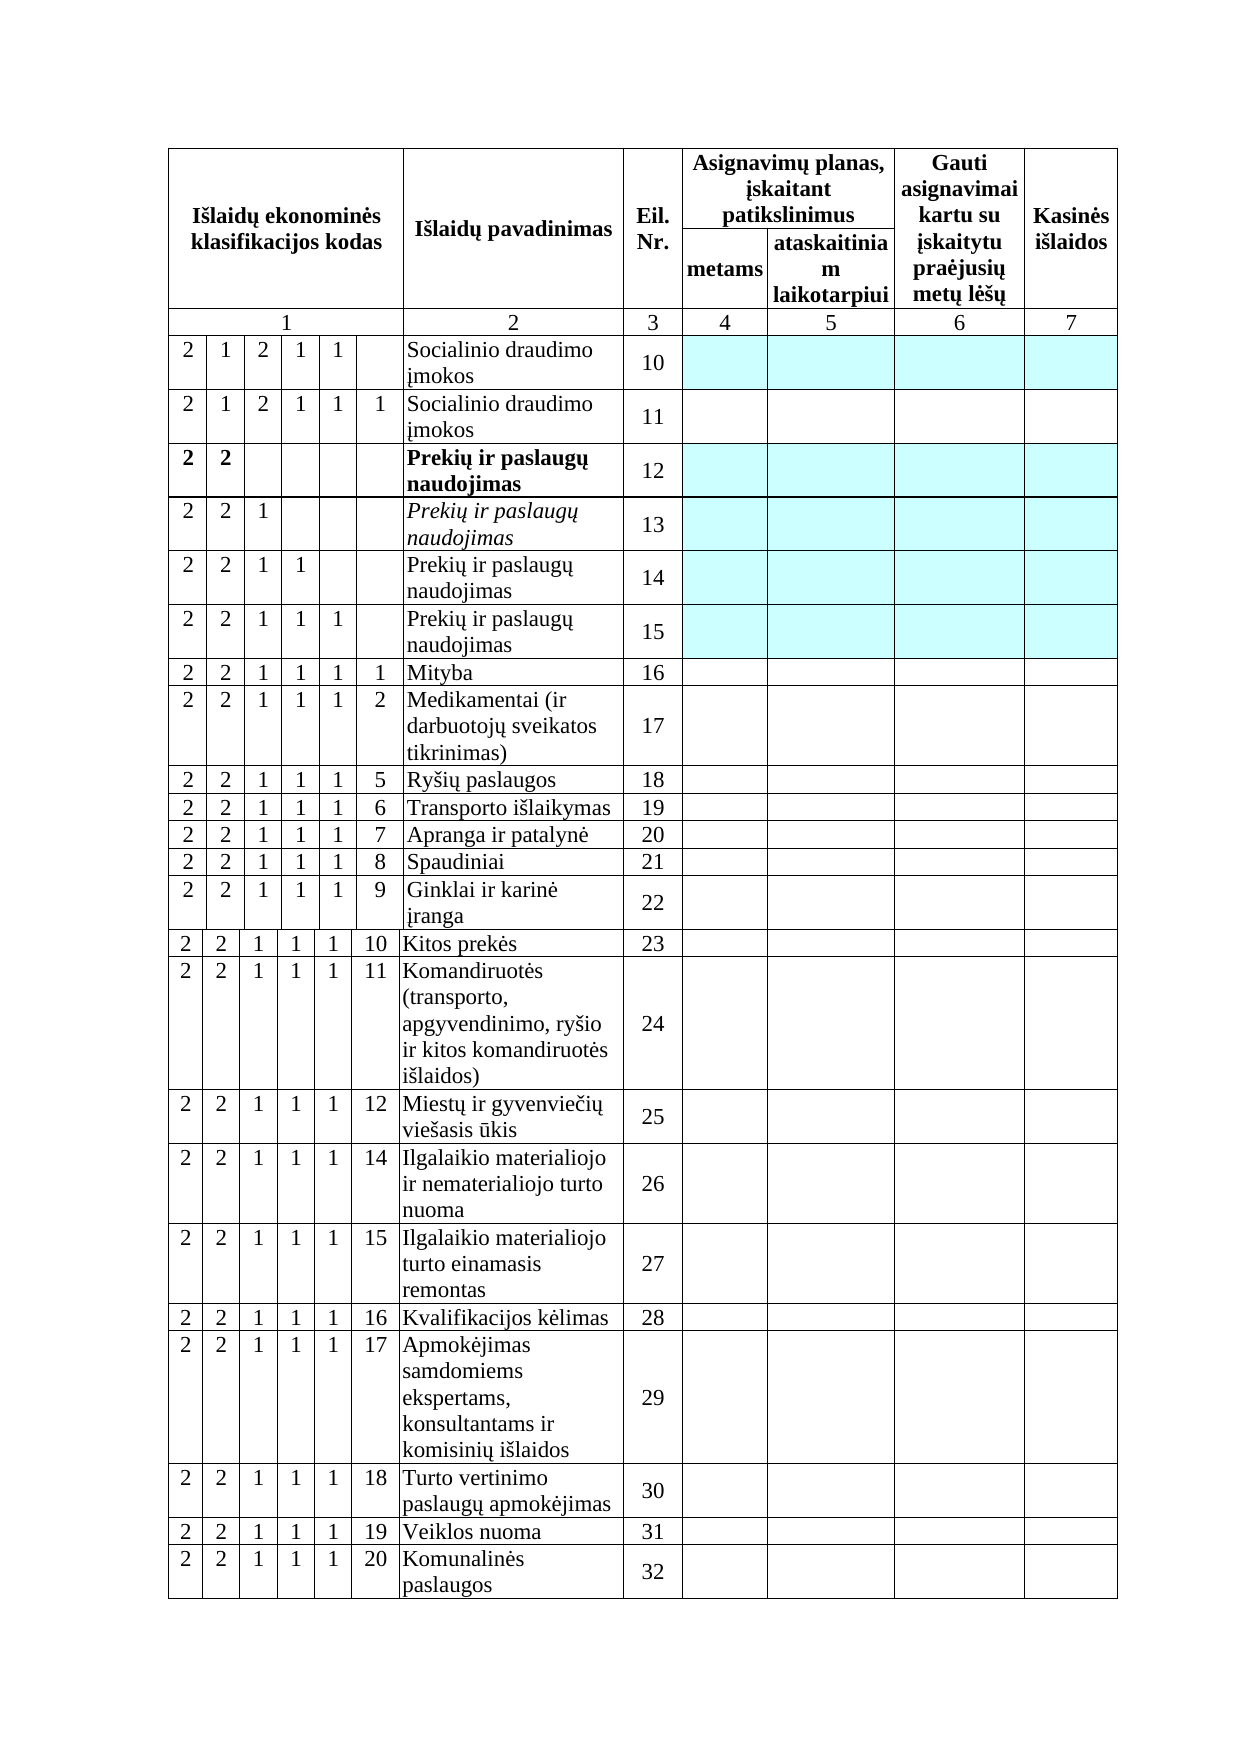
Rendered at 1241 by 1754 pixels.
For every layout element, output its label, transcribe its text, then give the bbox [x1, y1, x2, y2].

table_cell [768, 551, 894, 604]
table_cell Komunalinės paslaugos [400, 1545, 623, 1598]
table_cell 1 [278, 957, 314, 1089]
table_cell 2 [169, 849, 206, 875]
table_cell 1 [282, 551, 319, 604]
table_cell [768, 930, 894, 956]
table_cell 2 [169, 1518, 202, 1544]
table_cell 1 [282, 766, 319, 793]
table_cell 1 [320, 876, 356, 928]
table_cell 1 [320, 336, 356, 389]
table_cell Socialinio draudimo įmokos [404, 390, 623, 443]
table_cell [768, 1224, 894, 1303]
table_cell 2 [169, 390, 206, 443]
table_cell [357, 336, 403, 389]
table_cell 23 [624, 930, 682, 956]
table_cell [768, 876, 894, 928]
table_cell 1 [207, 390, 244, 443]
table_cell Ilgalaikio materialiojo ir nematerialiojo turto nuoma [400, 1144, 623, 1223]
table_cell 8 [357, 849, 403, 875]
table_cell 19 [352, 1518, 399, 1544]
table_cell 1 [315, 1090, 351, 1142]
table_cell [895, 336, 1024, 389]
table_cell 2 [404, 309, 623, 335]
table_cell [282, 444, 319, 496]
table_cell 3 [624, 309, 682, 335]
table_cell 1 [240, 1518, 277, 1544]
table_cell [282, 498, 319, 550]
table_cell [768, 390, 894, 443]
table_cell 20 [352, 1545, 399, 1598]
table_cell [895, 551, 1024, 604]
table_cell [895, 1304, 1024, 1330]
table_cell 1 [282, 336, 319, 389]
table_cell [768, 659, 894, 685]
table_cell [895, 957, 1024, 1089]
table_cell 2 [169, 1144, 202, 1223]
table_cell 2 [207, 686, 244, 765]
table_cell [683, 390, 767, 443]
table_header Išlaidų pavadinimas [404, 149, 623, 308]
table_cell [320, 444, 356, 496]
table_cell 5 [768, 309, 894, 335]
table_cell 2 [169, 498, 206, 550]
table_cell 1 [240, 930, 277, 956]
table_cell [1025, 659, 1117, 685]
table_cell [1025, 1304, 1117, 1330]
table_cell [683, 1090, 767, 1142]
table_cell 1 [315, 1545, 351, 1598]
table_cell 1 [240, 1464, 277, 1517]
table_cell [357, 498, 403, 550]
table_cell 19 [624, 794, 682, 820]
table_header Eil. Nr. [624, 149, 682, 308]
table_cell 1 [245, 605, 281, 658]
table_cell [683, 336, 767, 389]
table_cell [1025, 849, 1117, 875]
table_cell 1 [320, 766, 356, 793]
table_cell [1025, 551, 1117, 604]
table_cell [768, 794, 894, 820]
table_cell 1 [282, 821, 319, 847]
table_cell [895, 849, 1024, 875]
table_cell 1 [282, 849, 319, 875]
table_cell [1025, 930, 1117, 956]
table_cell 2 [207, 821, 244, 847]
table_cell 1 [245, 498, 281, 550]
table_cell ataskaitiniam laikotarpiui [768, 229, 894, 308]
table_cell [1025, 1464, 1117, 1517]
table_cell 11 [352, 957, 399, 1089]
table_cell [895, 794, 1024, 820]
table_cell 1 [245, 821, 281, 847]
table_cell 1 [240, 1144, 277, 1223]
table_cell [683, 849, 767, 875]
table_cell Ryšių paslaugos [404, 766, 623, 793]
table_cell 2 [169, 551, 206, 604]
table_cell [768, 1304, 894, 1330]
table_cell [895, 444, 1024, 496]
table_cell Medikamentai (ir darbuotojų sveikatos tikrinimas) [404, 686, 623, 765]
table_cell [357, 551, 403, 604]
table_cell [1025, 1331, 1117, 1463]
table_cell 1 [320, 849, 356, 875]
table_cell 12 [624, 444, 682, 496]
table_cell [683, 794, 767, 820]
table_cell [1025, 876, 1117, 928]
table_cell 12 [352, 1090, 399, 1142]
table_cell 2 [207, 876, 244, 928]
table_cell Komandiruotės (transporto, apgyvendinimo, ryšio ir kitos komandiruotės išlaidos) [400, 957, 623, 1089]
table_cell [683, 498, 767, 550]
table_cell 6 [895, 309, 1024, 335]
table_cell 22 [624, 876, 682, 928]
table_cell 2 [207, 605, 244, 658]
table_cell 1 [278, 1518, 314, 1544]
table_cell [895, 659, 1024, 685]
table_cell Socialinio draudimo įmokos [404, 336, 623, 389]
table_cell [895, 498, 1024, 550]
table_header Gauti asignavimai kartu su įskaitytu praėjusių metų lėšų likučiu [895, 149, 1024, 308]
table_cell [895, 1545, 1024, 1598]
table_cell 1 [278, 1464, 314, 1517]
table_cell 2 [169, 686, 206, 765]
table_cell 20 [624, 821, 682, 847]
table_cell 1 [320, 605, 356, 658]
table_cell Prekių ir paslaugų naudojimas [404, 605, 623, 658]
table_cell 1 [320, 659, 356, 685]
table_cell [1025, 336, 1117, 389]
table_cell 15 [624, 605, 682, 658]
table_cell 2 [357, 686, 403, 765]
table_cell 1 [315, 957, 351, 1089]
table_cell [768, 1464, 894, 1517]
table_cell 1 [282, 686, 319, 765]
table_cell 1 [282, 659, 319, 685]
table_cell 2 [169, 1224, 202, 1303]
table_cell Prekių ir paslaugų naudojimas [404, 551, 623, 604]
table_cell 1 [245, 766, 281, 793]
table_cell [768, 605, 894, 658]
table_cell 13 [624, 498, 682, 550]
table_cell [1025, 444, 1117, 496]
table_cell 1 [315, 1304, 351, 1330]
table_cell [895, 390, 1024, 443]
table_cell 1 [357, 659, 403, 685]
table_cell 2 [203, 957, 239, 1089]
table_cell 2 [169, 444, 206, 496]
table_cell 1 [169, 309, 403, 335]
table_cell [1025, 1545, 1117, 1598]
table_cell [1025, 686, 1117, 765]
table_header Išlaidų ekonominės klasifikacijos kodas [169, 149, 403, 308]
table_cell [683, 659, 767, 685]
table_cell 1 [207, 336, 244, 389]
table_cell Kvalifikacijos kėlimas [400, 1304, 623, 1330]
table_cell 31 [624, 1518, 682, 1544]
table_cell [1025, 1224, 1117, 1303]
table_cell 2 [169, 1464, 202, 1517]
table_cell 11 [624, 390, 682, 443]
table_cell 2 [169, 605, 206, 658]
table_cell Turto vertinimo paslaugų apmokėjimas [400, 1464, 623, 1517]
table_cell 2 [203, 1144, 239, 1223]
table_cell [1025, 1518, 1117, 1544]
table_cell [1025, 1090, 1117, 1142]
table_cell [683, 1545, 767, 1598]
table_cell 1 [278, 1090, 314, 1142]
table_cell 1 [315, 1144, 351, 1223]
table_cell 1 [320, 821, 356, 847]
table_cell 1 [282, 605, 319, 658]
table_cell 1 [278, 930, 314, 956]
table_cell [895, 605, 1024, 658]
table_cell [895, 821, 1024, 847]
table_cell [768, 766, 894, 793]
table_cell 1 [278, 1331, 314, 1463]
table_cell 1 [315, 1518, 351, 1544]
table_cell [1025, 794, 1117, 820]
table_cell 21 [624, 849, 682, 875]
table_header Asignavimų planas, įskaitant patikslinimus [683, 149, 894, 228]
table_cell 26 [624, 1144, 682, 1223]
table_cell [1025, 766, 1117, 793]
table_cell 2 [207, 849, 244, 875]
table_cell [895, 1090, 1024, 1142]
table_cell Transporto išlaikymas [404, 794, 623, 820]
table_cell 2 [169, 1090, 202, 1142]
table_cell Prekių ir paslaugų naudojimas [404, 498, 623, 550]
table_cell [683, 1331, 767, 1463]
table_cell 7 [1025, 309, 1117, 335]
table_cell 1 [320, 686, 356, 765]
table_cell 2 [207, 794, 244, 820]
table_cell 1 [245, 794, 281, 820]
table_cell Mityba [404, 659, 623, 685]
table_cell 14 [352, 1144, 399, 1223]
table_cell 1 [240, 1545, 277, 1598]
table_cell 25 [624, 1090, 682, 1142]
table_cell 17 [352, 1331, 399, 1463]
table_cell [768, 821, 894, 847]
table_cell 16 [352, 1304, 399, 1330]
table_header Kasinės išlaidos [1025, 149, 1117, 308]
table_cell Veiklos nuoma [400, 1518, 623, 1544]
table_cell Prekių ir paslaugų naudojimas [404, 444, 623, 496]
table_cell Spaudiniai [404, 849, 623, 875]
table_cell [683, 766, 767, 793]
table_cell 2 [207, 659, 244, 685]
table_cell 1 [320, 794, 356, 820]
table_cell [1025, 821, 1117, 847]
table_cell 10 [624, 336, 682, 389]
table_cell [320, 498, 356, 550]
table_cell [357, 444, 403, 496]
table_cell 32 [624, 1545, 682, 1598]
table_cell 9 [357, 876, 403, 928]
table_cell 2 [169, 821, 206, 847]
table_cell 2 [203, 1304, 239, 1330]
table_cell 10 [352, 930, 399, 956]
table_cell 14 [624, 551, 682, 604]
table_cell [357, 605, 403, 658]
table_cell Apranga ir patalynė [404, 821, 623, 847]
table_cell [683, 930, 767, 956]
table_cell [1025, 1144, 1117, 1223]
table_cell [683, 1224, 767, 1303]
table_cell 1 [245, 849, 281, 875]
table_cell 15 [352, 1224, 399, 1303]
table_cell [768, 1518, 894, 1544]
table_cell 24 [624, 957, 682, 1089]
table_cell [683, 876, 767, 928]
table_cell Ilgalaikio materialiojo turto einamasis remontas [400, 1224, 623, 1303]
table_cell 27 [624, 1224, 682, 1303]
table_cell 1 [282, 390, 319, 443]
table_cell 30 [624, 1464, 682, 1517]
table_cell 1 [240, 1224, 277, 1303]
table_cell 1 [240, 1090, 277, 1142]
table_cell [768, 849, 894, 875]
table_cell 1 [315, 1224, 351, 1303]
table_cell [683, 551, 767, 604]
table_cell 17 [624, 686, 682, 765]
table_cell [895, 1518, 1024, 1544]
table_cell [320, 551, 356, 604]
table_cell [245, 444, 281, 496]
table_cell [1025, 957, 1117, 1089]
table_cell 1 [278, 1144, 314, 1223]
table_cell metams [683, 229, 767, 308]
table_cell [768, 686, 894, 765]
table_cell 1 [278, 1224, 314, 1303]
table_cell [683, 1304, 767, 1330]
table_cell 2 [169, 794, 206, 820]
table_cell 2 [245, 390, 281, 443]
table_cell 29 [624, 1331, 682, 1463]
table_cell [768, 336, 894, 389]
table_cell 2 [169, 1331, 202, 1463]
table_cell 2 [169, 766, 206, 793]
table_cell 1 [240, 1331, 277, 1463]
table_cell 2 [203, 1464, 239, 1517]
table_cell [768, 498, 894, 550]
table_cell 2 [169, 1304, 202, 1330]
table_cell 4 [683, 309, 767, 335]
table_cell [683, 821, 767, 847]
table_cell 16 [624, 659, 682, 685]
table_cell [1025, 390, 1117, 443]
table_cell [1025, 498, 1117, 550]
table_cell [683, 957, 767, 1089]
table_cell 18 [624, 766, 682, 793]
table_cell 2 [207, 551, 244, 604]
table_cell [683, 686, 767, 765]
table_cell 2 [207, 444, 244, 496]
table_cell 1 [278, 1304, 314, 1330]
table_cell 2 [207, 766, 244, 793]
table_cell [768, 444, 894, 496]
table_cell 7 [357, 821, 403, 847]
table_cell 1 [245, 659, 281, 685]
table_cell [895, 1464, 1024, 1517]
table_cell [768, 1331, 894, 1463]
table_cell 2 [203, 1545, 239, 1598]
table_cell [768, 1144, 894, 1223]
table_cell 1 [315, 1464, 351, 1517]
table_cell 2 [203, 1224, 239, 1303]
table_cell 5 [357, 766, 403, 793]
table_cell [683, 605, 767, 658]
table_cell 2 [169, 957, 202, 1089]
table_cell 2 [169, 659, 206, 685]
table_cell [768, 1545, 894, 1598]
table_cell Apmokėjimas samdomiems ekspertams, konsultantams ir komisinių išlaidos [400, 1331, 623, 1463]
table_cell [895, 766, 1024, 793]
table_cell 1 [278, 1545, 314, 1598]
table_cell 2 [203, 1518, 239, 1544]
table_cell [895, 1144, 1024, 1223]
table_cell 1 [245, 551, 281, 604]
table_cell 1 [315, 1331, 351, 1463]
table_cell 1 [240, 957, 277, 1089]
table_cell 2 [203, 1331, 239, 1463]
table_cell 1 [245, 876, 281, 928]
table_cell [683, 1144, 767, 1223]
table_cell 2 [169, 876, 206, 928]
table_cell [683, 444, 767, 496]
table_cell 18 [352, 1464, 399, 1517]
table_cell [895, 1331, 1024, 1463]
table_cell 2 [203, 1090, 239, 1142]
table_cell 2 [245, 336, 281, 389]
table_cell 6 [357, 794, 403, 820]
table_cell [768, 1090, 894, 1142]
table_cell [768, 957, 894, 1089]
table_cell 1 [315, 930, 351, 956]
table_cell 1 [245, 686, 281, 765]
table_cell [895, 876, 1024, 928]
table_cell 2 [169, 930, 202, 956]
table_cell [683, 1518, 767, 1544]
table_cell [895, 930, 1024, 956]
table_cell 2 [169, 336, 206, 389]
table_cell 2 [207, 498, 244, 550]
table_cell 1 [282, 794, 319, 820]
table_cell 1 [357, 390, 403, 443]
table_cell [683, 1464, 767, 1517]
table_cell 2 [169, 1545, 202, 1598]
table_cell [895, 1224, 1024, 1303]
table_cell Ginklai ir karinė įranga [404, 876, 623, 928]
table_cell 28 [624, 1304, 682, 1330]
table_cell 2 [203, 930, 239, 956]
table_cell Miestų ir gyvenviečių viešasis ūkis [400, 1090, 623, 1142]
table_cell [895, 686, 1024, 765]
table_cell Kitos prekės [400, 930, 623, 956]
table_cell 1 [282, 876, 319, 928]
table_cell 1 [320, 390, 356, 443]
table_cell [1025, 605, 1117, 658]
table_cell 1 [240, 1304, 277, 1330]
